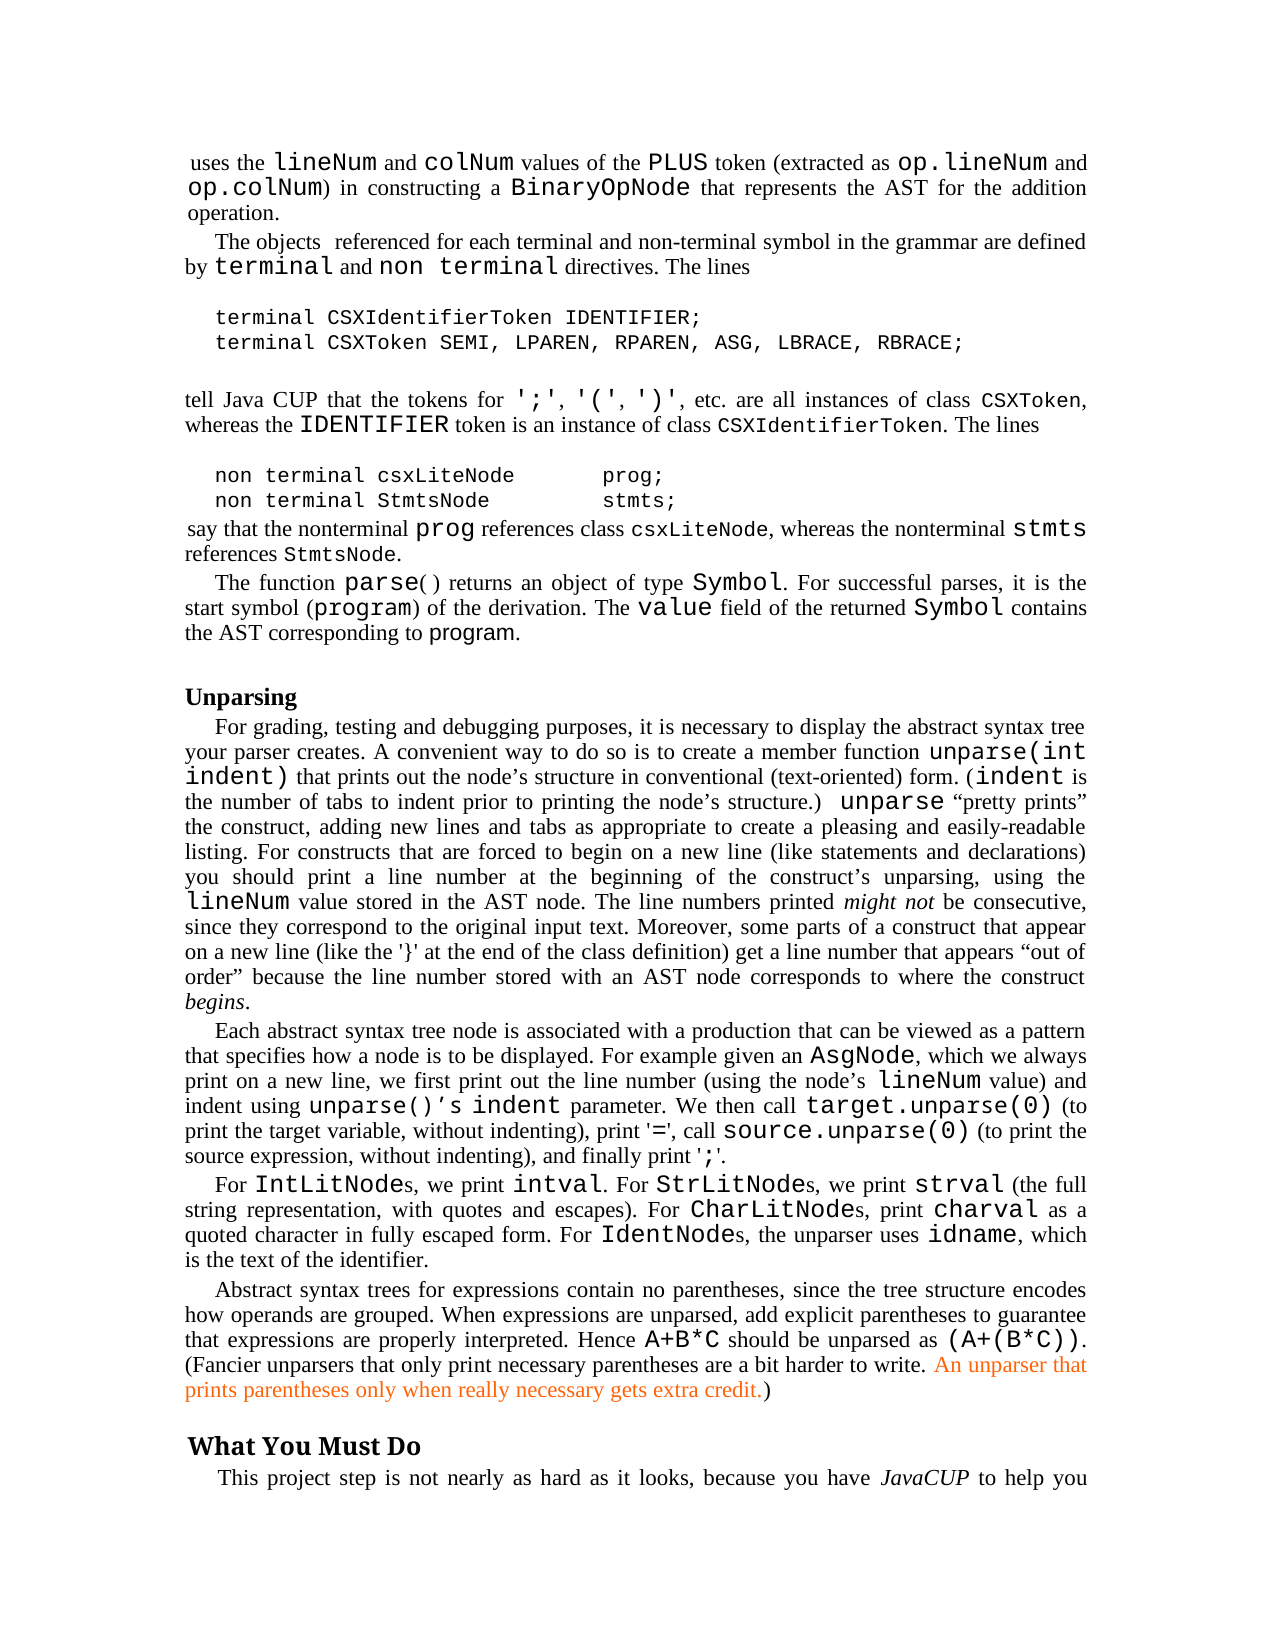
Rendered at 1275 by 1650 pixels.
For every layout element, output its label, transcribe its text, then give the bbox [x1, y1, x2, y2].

text say that the nonterminal prog references class csxLiteNode, whereas the nonterminal stmts references StmtsNode. [184, 517, 1087, 567]
text tell Java CUP that the tokens for ';', '(', ')', etc. are all instances of class CSXToken, whereas the IDENTIFIER token is an instance of class CSXIdentifierToken. The lines [184, 387, 1087, 462]
text The objects referenced for each terminal and non-terminal symbol in the grammar are defined by terminal and non terminal directives. The lines [184, 229, 1087, 304]
text Unparsing [184, 685, 1087, 710]
text terminal CSXToken SEMI, LPAREN, RPAREN, ASG, LBRACE, RBRACE; [184, 329, 1087, 354]
text non terminal csxLiteNode prog; [184, 462, 1087, 487]
text Abstract syntax trees for expressions contain no parentheses, since the tree structure encodes how operands are grouped. When expressions are unparsed, add explicit parentheses to guarantee that expressions are properly interpreted. Hence A+B*C should be unparsed as (A+(B*C)). (Fancier unparsers that only print necessary parentheses are a bit harder to write. An unparser that prints parentheses only when really necessary gets extra credit.) [184, 1277, 1087, 1427]
text This project step is not nearly as hard as it looks, because you have JavaCUP to help you [187, 1465, 1087, 1490]
text What You Must Do [187, 1436, 1087, 1461]
text For grading, testing and debugging purposes, it is necessary to display the abstract syntax tree your parser creates. A convenient way to do so is to create a member function unparse(int indent) that prints out the node’s structure in conventional (text-oriented) form. (indent is the number of tabs to indent prior to printing the node’s structure.) unparse “pretty prints” the construct, adding new lines and tabs as appropriate to create a pleasing and easily-readable listing. For constructs that are forced to begin on a new line (like statements and declarations) you should print a line number at the beginning of the construct’s unparsing, using the lineNum value stored in the AST node. The line numbers printed might not be consecutive, since they correspond to the original input text. Moreover, some parts of a construct that appear on a new line (like the '}' at the end of the class definition) get a line number that appears “out of order” because the line number stored with an AST node corresponds to where the construct begins. [184, 714, 1087, 1014]
text For IntLitNodes, we print intval. For StrLitNodes, we print strval (the full string representation, with quotes and escapes). For CharLitNodes, print charval as a quoted character in fully escaped form. For IdentNodes, the unparser uses idname, which is the text of the identifier. [184, 1173, 1087, 1273]
text Each abstract syntax tree node is associated with a production that can be viewed as a pattern that specifies how a node is to be displayed. For example given an AsgNode, which we always print on a new line, we first print out the line number (using the node’s lineNum value) and indent using unparse()’s indent parameter. We then call target.unparse(0) (to print the target variable, without indenting), print '=', call source.unparse(0) (to print the source expression, without indenting), and finally print ';'. [184, 1019, 1087, 1169]
text uses the lineNum and colNum values of the PLUS token (extracted as op.lineNum and op.colNum) in constructing a BinaryOpNode that represents the AST for the addition oper­ation. [187, 150, 1087, 225]
text The function parse( ) returns an object of type Symbol. For successful parses, it is the start symbol (program) of the derivation. The value field of the returned Symbol contains the AST corresponding to program. [184, 571, 1087, 646]
text non terminal StmtsNode stmts; [184, 487, 1087, 512]
text terminal CSXIdentifierToken IDENTIFIER; [184, 304, 1087, 329]
